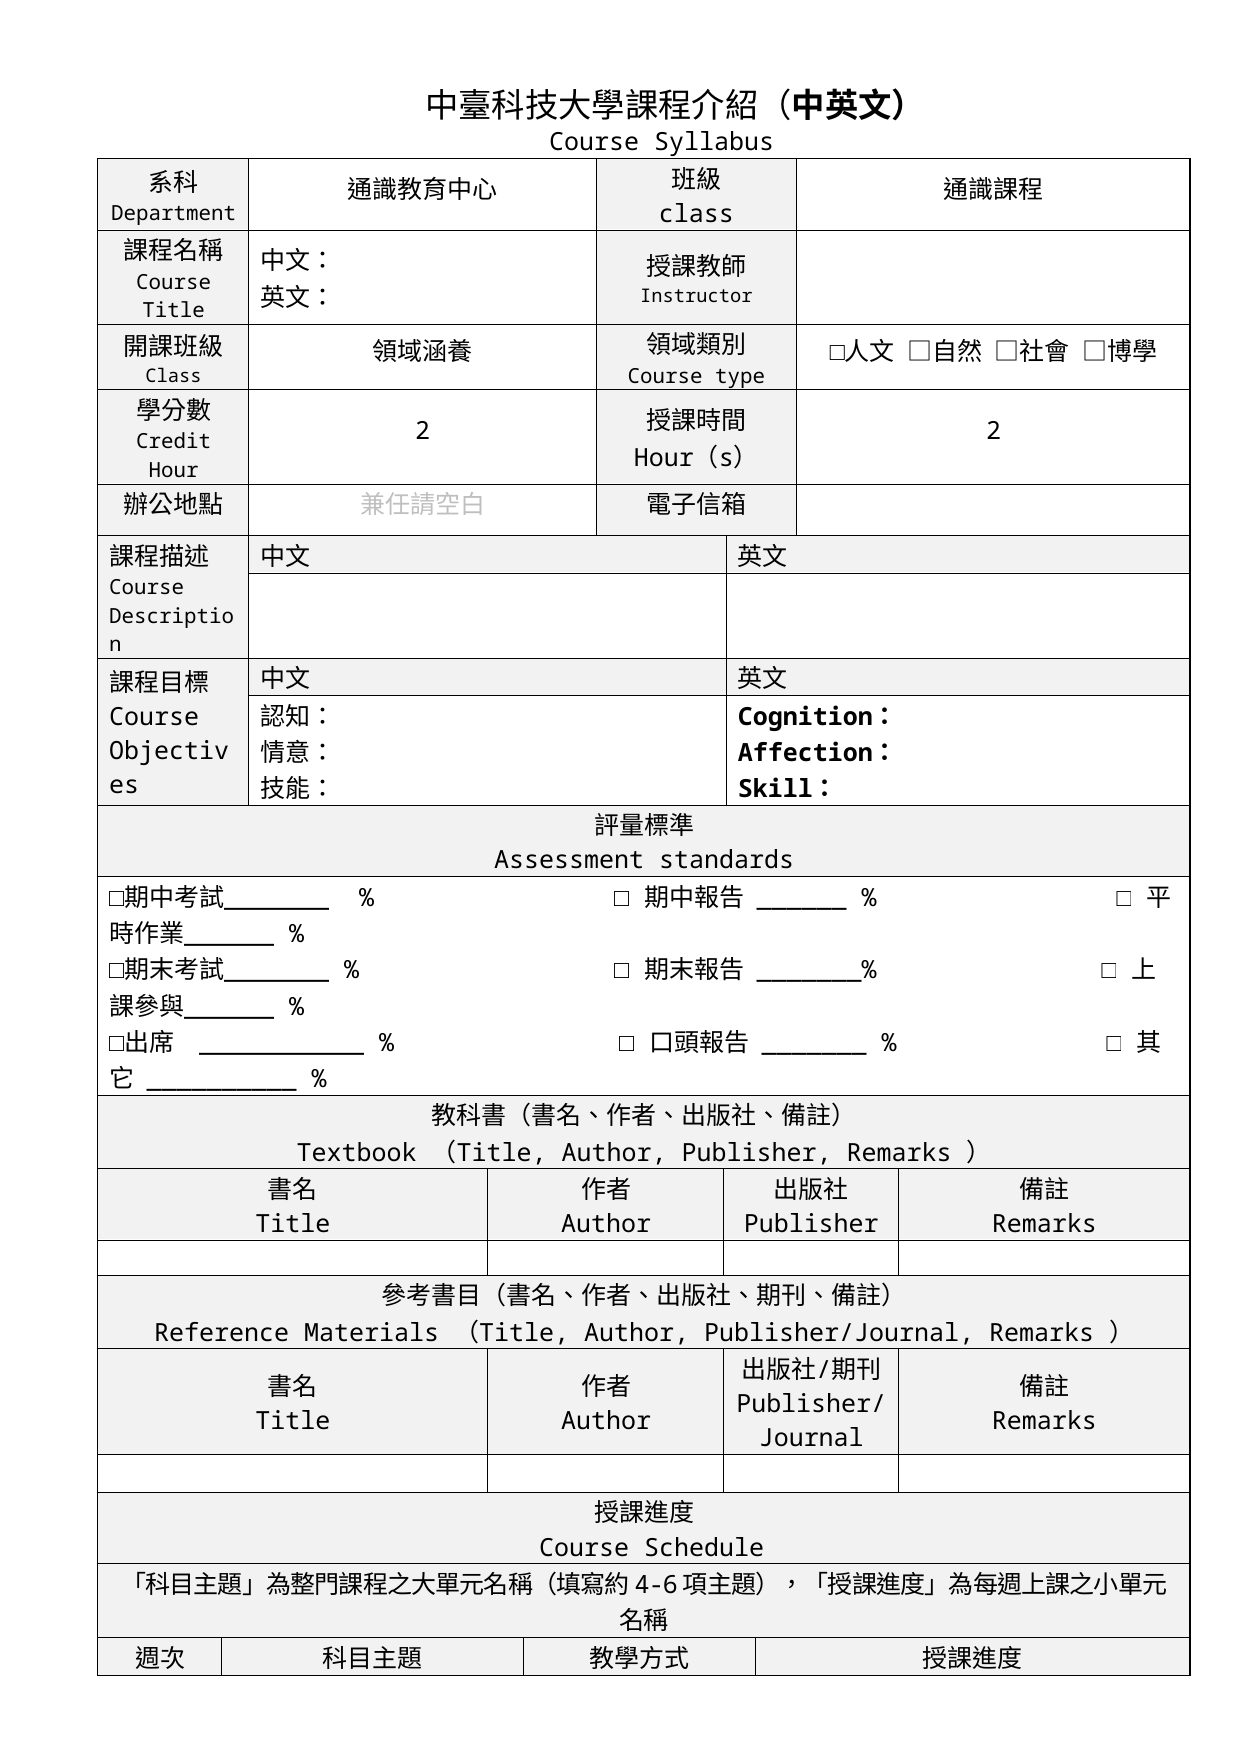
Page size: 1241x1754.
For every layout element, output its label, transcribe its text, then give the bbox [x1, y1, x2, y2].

table_cell [249, 574, 726, 658]
table_cell 認知： 情意： 技能： [249, 696, 726, 805]
table_cell 領域類別Course type [597, 325, 796, 389]
table_cell 書名 Title [98, 1169, 487, 1239]
table_cell 備註 Remarks [899, 1349, 1189, 1454]
table_cell [899, 1241, 1189, 1275]
table_cell [488, 1455, 723, 1492]
table_cell 中文： 英文： [249, 231, 596, 324]
table_header 通識課程 [797, 159, 1189, 229]
table_cell 電子信箱 [597, 485, 796, 535]
table_cell 教學方式 [524, 1638, 755, 1675]
table_cell [98, 1455, 487, 1492]
table_cell [797, 231, 1189, 324]
table_cell [98, 1241, 487, 1275]
table_cell 2 [797, 390, 1189, 483]
table_cell [488, 1241, 723, 1275]
table_cell [724, 1241, 898, 1275]
text Course Syllabus [112, 124, 1210, 158]
table_cell 科目主題 [222, 1638, 523, 1675]
table_cell 英文 [727, 536, 1189, 572]
table_cell □人文 □自然 □社會 □博學 [797, 325, 1189, 389]
table_cell 開課班級 Class [98, 325, 248, 389]
table_cell 課程描述 Course Description [98, 536, 248, 658]
table_cell 參考書目（書名、作者、出版社、期刊、備註） Reference Materials （Title, Author, Publisher/Journal, Remarks ） [98, 1276, 1189, 1348]
table_cell 授課教師 Instructor [597, 231, 796, 324]
table_cell 辦公地點 [98, 485, 248, 535]
table_cell 作者 Author [488, 1169, 723, 1239]
table_cell 評量標準 Assessment standards [98, 806, 1189, 876]
table_cell 出版社 Publisher [724, 1169, 898, 1239]
table_cell 教科書（書名、作者、出版社、備註） Textbook （Title, Author, Publisher, Remarks ） [98, 1096, 1189, 1168]
table_cell 授課進度 Course Schedule [98, 1493, 1189, 1563]
table_cell Cognition： Affection： Skill： [727, 696, 1189, 805]
table_cell 學分數 Credit Hour [98, 390, 248, 483]
table_cell 備註 Remarks [899, 1169, 1189, 1239]
table_cell [899, 1455, 1189, 1492]
table_cell 週次 [98, 1638, 221, 1675]
table_cell 兼任請空白 [249, 485, 596, 535]
table_header 班級 class [597, 159, 796, 229]
table_cell 書名 Title [98, 1349, 487, 1454]
table_cell □期中考試_______ % □ 期中報告 ______ % □ 平時作業______ % □期末考試_______ % □ 期末報告 _______% □ 上課參與______ % □出席 ___________ % □ 口頭報告 _______ % □ 其它 __________ % [98, 877, 1189, 1095]
table_cell 課程目標 Course Objectives [98, 659, 248, 805]
table_cell [724, 1455, 898, 1492]
table_cell 授課進度 [756, 1638, 1189, 1675]
table_cell 「科目主題」為整門課程之大單元名稱（填寫約4-6項主題），「授課進度」為每週上課之小單元名稱 [98, 1564, 1189, 1637]
table_cell [727, 574, 1189, 658]
table_header 通識教育中心 [249, 159, 596, 229]
table_header 系科 Department [98, 159, 248, 229]
table_cell 領域涵養 [249, 325, 596, 389]
table_cell 課程名稱 Course Title [98, 231, 248, 324]
table_cell 出版社/期刊 Publisher/Journal [724, 1349, 898, 1454]
table_cell 2 [249, 390, 596, 483]
table_cell 英文 [727, 659, 1189, 695]
text 中臺科技大學課程介紹（中英文） [75, 89, 1240, 124]
table_cell 作者 Author [488, 1349, 723, 1454]
table_cell [797, 485, 1189, 535]
table_cell 中文 [249, 536, 726, 572]
table_cell 授課時間 Hour（s） [597, 390, 796, 483]
table_cell 中文 [249, 659, 726, 695]
